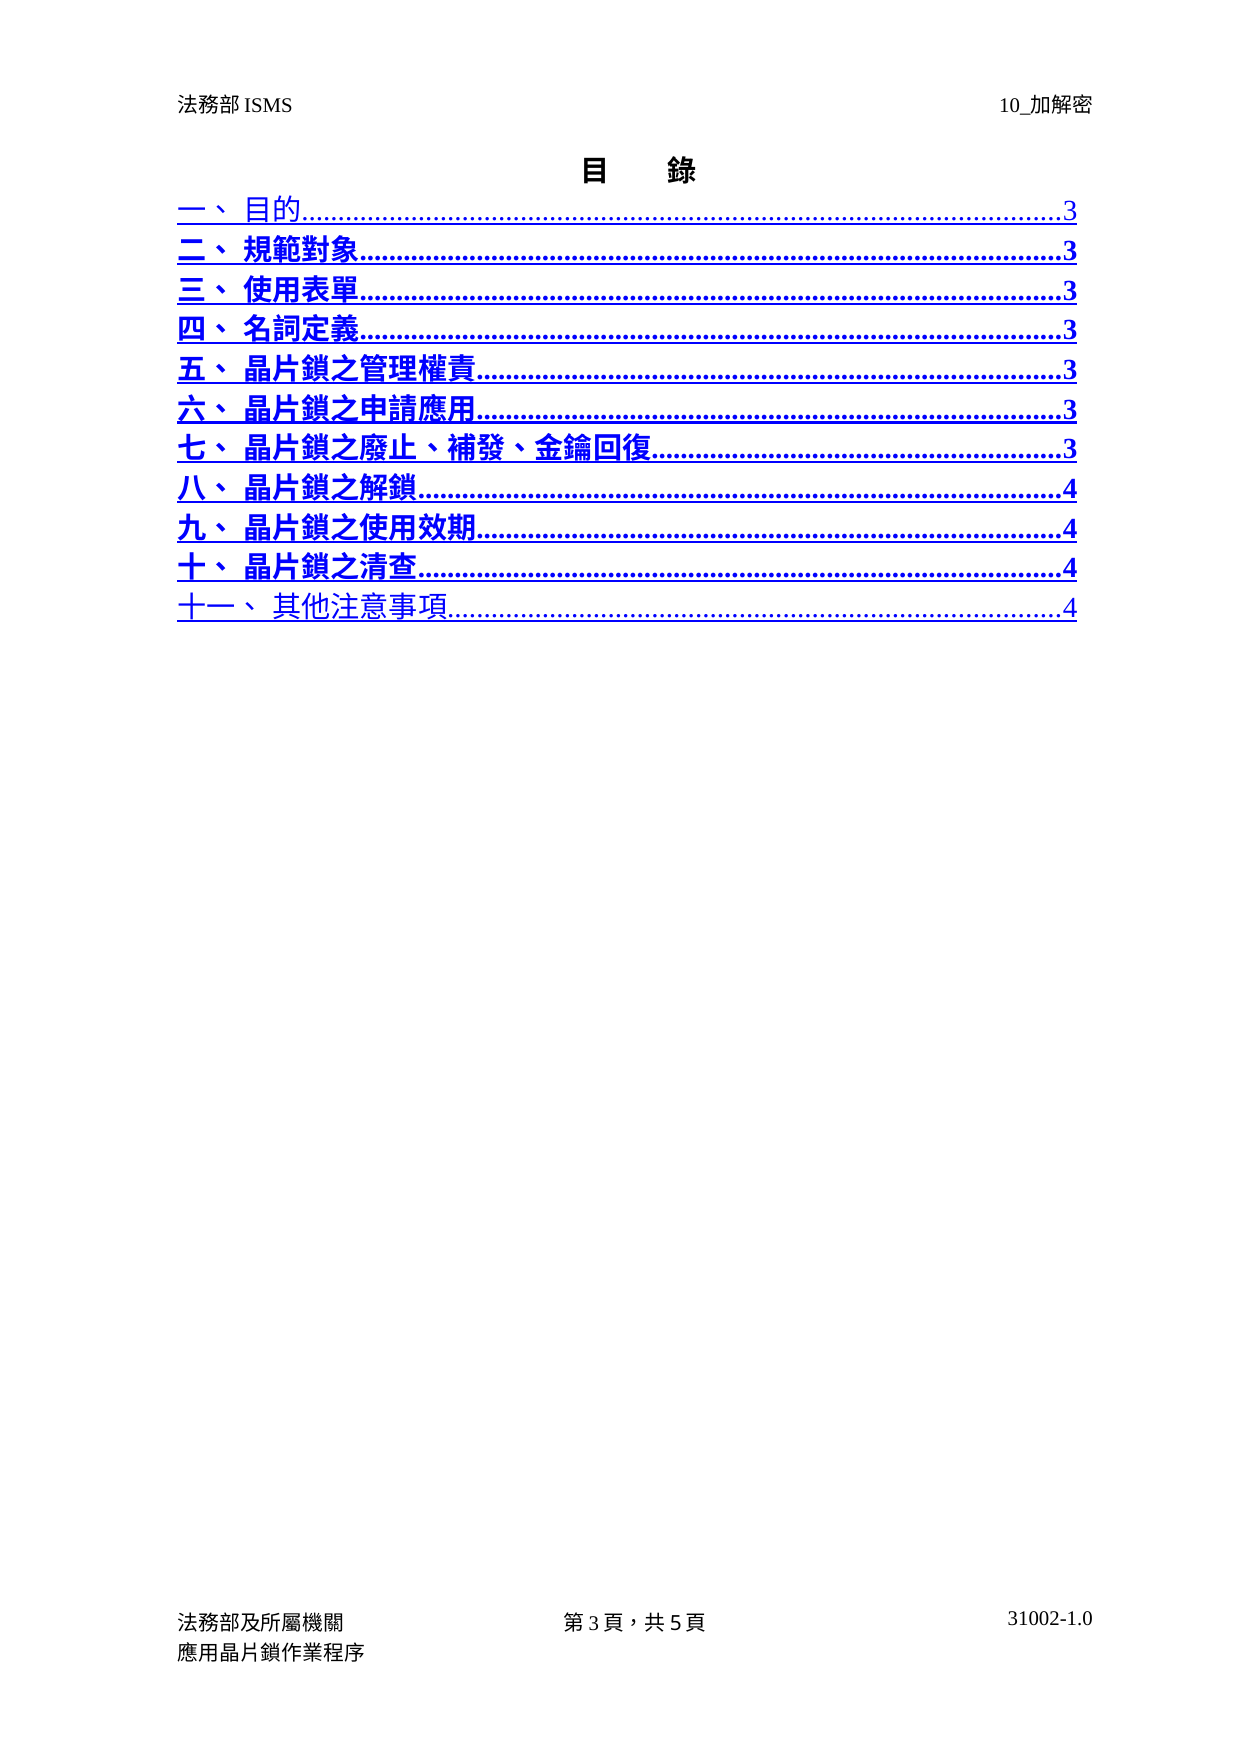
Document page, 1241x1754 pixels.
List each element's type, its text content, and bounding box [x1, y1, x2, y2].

text 八、 晶片鎖之解鎖 4 [177, 467, 1092, 507]
text 三、 使用表單 3 [177, 269, 1092, 309]
text 一、 目的 3 [177, 189, 1092, 229]
text 十一、 其他注意事項 4 [177, 586, 1092, 626]
text 六、 晶片鎖之申請應用 3 [177, 388, 1092, 428]
text 十、 晶片鎖之清查 4 [177, 547, 1092, 586]
text 九、 晶片鎖之使用效期 4 [177, 507, 1092, 547]
text 五、 晶片鎖之管理權責 3 [177, 348, 1092, 388]
text 目 錄 [177, 147, 1092, 189]
text 七、 晶片鎖之廢止、補發、金鑰回復 3 [177, 428, 1092, 467]
text 四、 名詞定義 3 [177, 309, 1092, 348]
text 二、 規範對象 3 [177, 229, 1092, 269]
